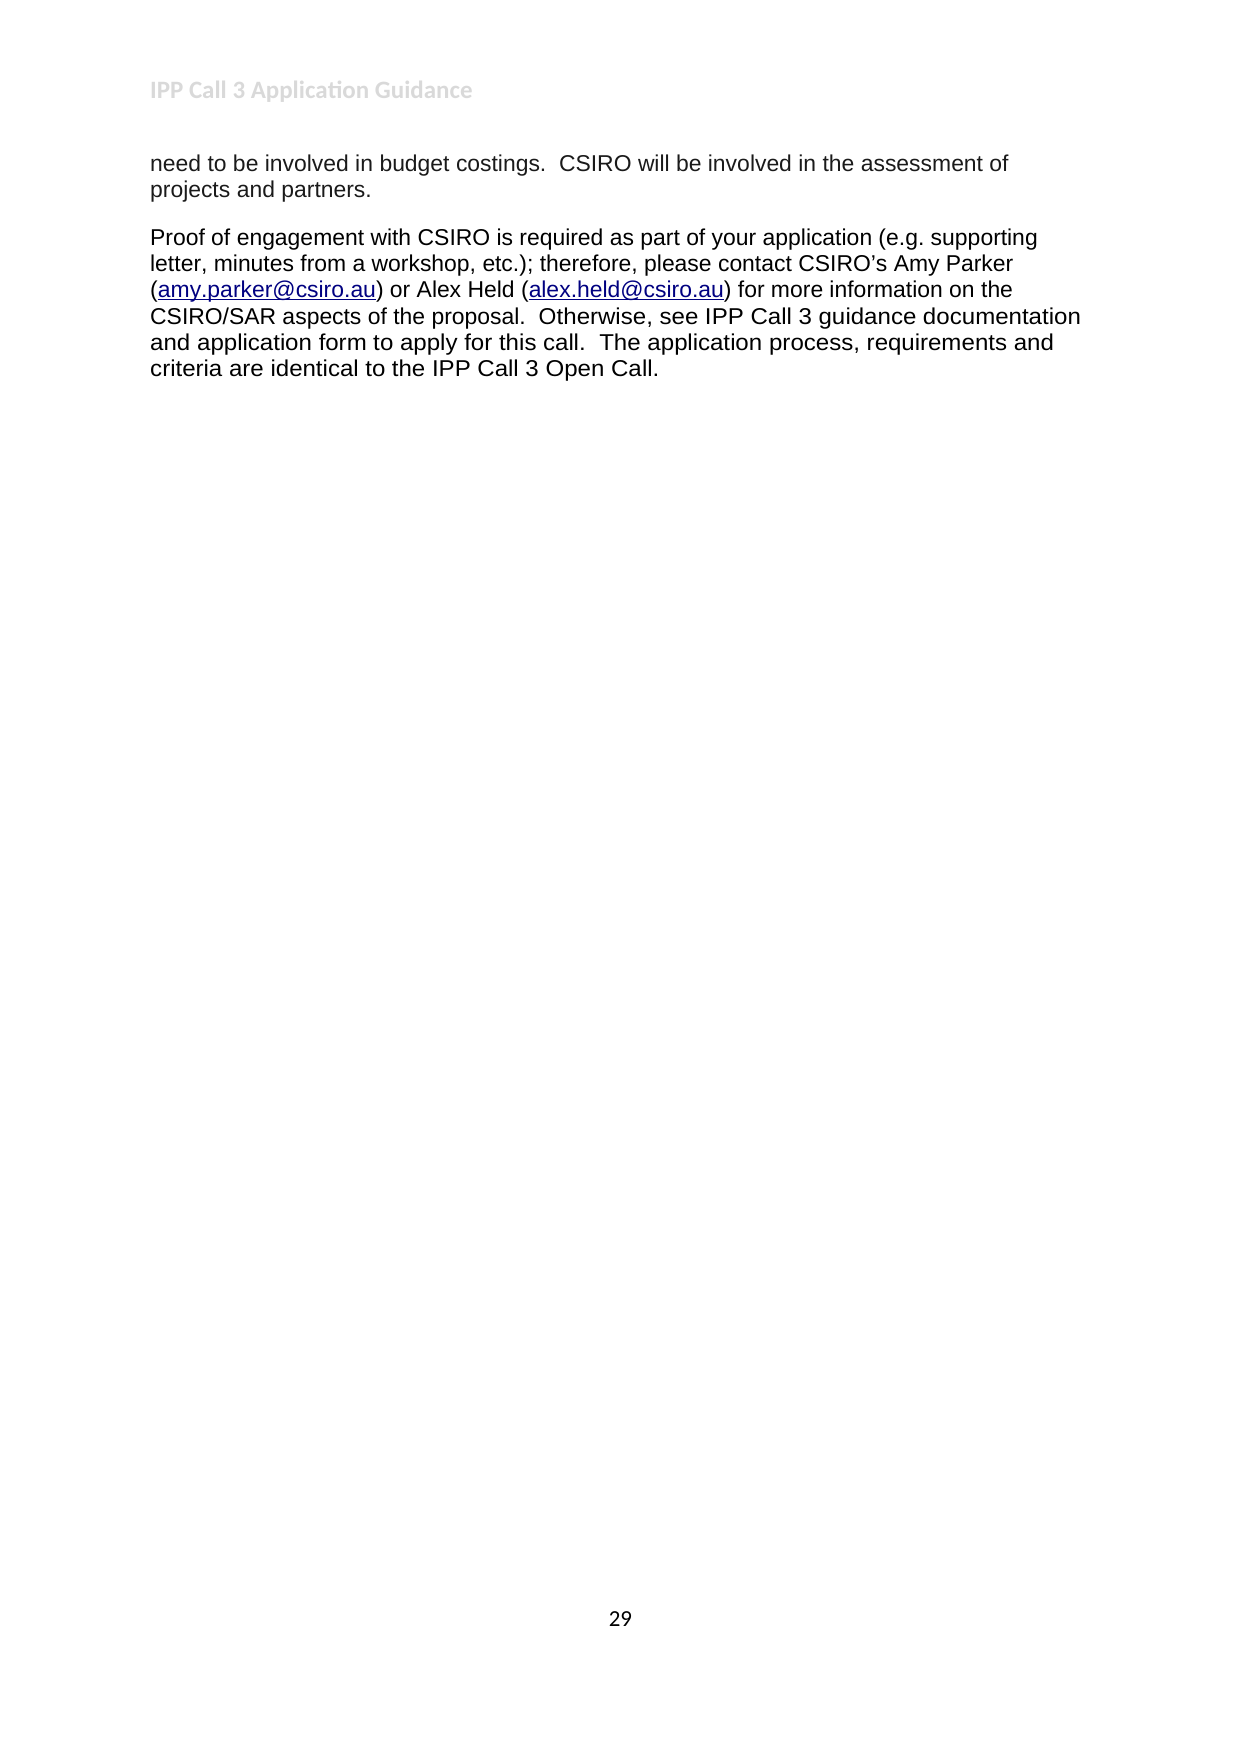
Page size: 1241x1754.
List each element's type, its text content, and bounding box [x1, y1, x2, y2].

text need to be involved in budget costings. CSIRO will be involved in the assessment of projects and partners. [150, 150, 1090, 203]
text Proof of engagement with CSIRO is required as part of your application (e.g. supporting letter, minutes from a workshop, etc.); therefore, please contact CSIRO’s Amy Parker (amy.parker@csiro.au) or Alex Held (alex.held@csiro.au) for more information on the CSIRO/SAR aspects of the proposal. Otherwise, see IPP Call 3 guidance documentation and application form to apply for this call. The application process, requirements and criteria are identical to the IPP Call 3 Open Call. [150, 223, 1090, 382]
